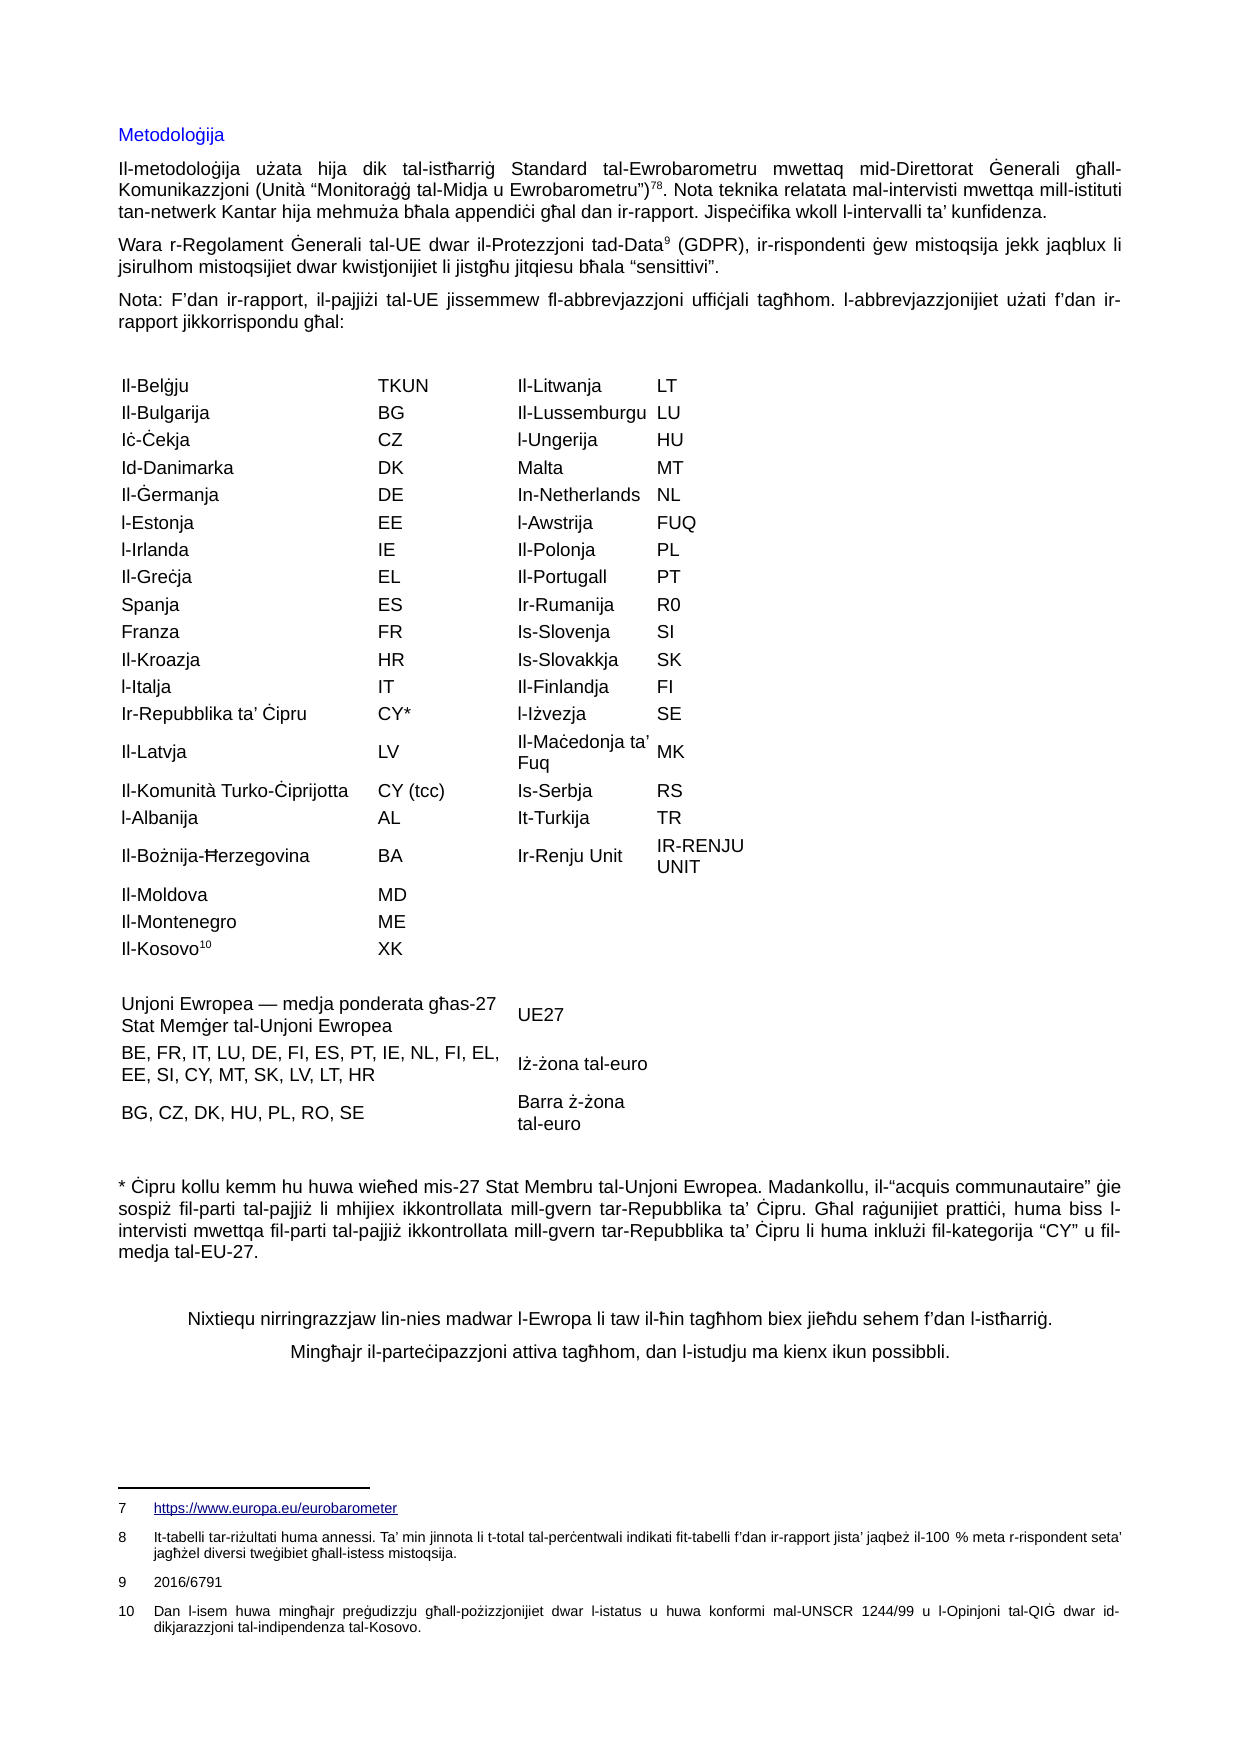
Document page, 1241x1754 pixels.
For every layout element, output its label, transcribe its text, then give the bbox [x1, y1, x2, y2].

table_cell DE [375, 481, 514, 508]
table_cell ME [375, 908, 514, 935]
table_cell [514, 963, 654, 990]
table_cell Iċ-Ċekja [118, 426, 375, 454]
table_cell SE [654, 700, 793, 728]
table_cell MD [375, 880, 514, 908]
table_cell In-Netherlands [514, 481, 654, 508]
table_cell LV [375, 728, 514, 777]
table_cell Malta [514, 454, 654, 481]
table_cell [514, 908, 654, 935]
text Mingħajr il-parteċipazzjoni attiva tagħhom, dan l-istudju ma kienx ikun possibbli. [118, 1341, 1122, 1363]
table_cell BA [375, 831, 514, 880]
text Nota: F’dan ir-rapport, il-pajjiżi tal-UE jissemmew fl-abbrevjazzjoni uffiċjali tagħhom. l-abbrevjazzjonijiet użati f’dan ir-rapport jikkorrispondu għal: [118, 289, 1122, 332]
table_cell IE [375, 536, 514, 563]
table_cell [654, 1088, 793, 1137]
table_cell AL [375, 804, 514, 831]
text 2016/6791 [118, 1574, 1122, 1590]
table_cell BG [375, 399, 514, 426]
table_cell Il-Maċedonja ta’ Fuq [514, 728, 654, 777]
table_cell [654, 880, 793, 908]
table_cell Unjoni Ewropea — medja ponderata għas-27 Stat Memġer tal-Unjoni Ewropea [118, 990, 514, 1039]
table_cell [654, 935, 793, 963]
table_cell l-Albanija [118, 804, 375, 831]
table_cell Il-Greċja [118, 563, 375, 591]
table_cell Barra ż-żona tal-euro [514, 1088, 654, 1137]
table_cell Il-Komunità Turko-Ċiprijotta [118, 777, 375, 804]
table_cell Il-Portugall [514, 563, 654, 591]
text Metodoloġija [118, 124, 1122, 146]
table_cell UE27 [514, 990, 654, 1039]
table_cell SK [654, 646, 793, 673]
table_cell BG, CZ, DK, HU, PL, RO, SE [118, 1088, 514, 1137]
table_cell [514, 880, 654, 908]
table_cell l-Awstrija [514, 509, 654, 536]
table_cell CY (tcc) [375, 777, 514, 804]
table_cell Il-Bulgarija [118, 399, 375, 426]
table_cell Il-Moldova [118, 880, 375, 908]
table_cell SI [654, 618, 793, 646]
table_cell DK [375, 454, 514, 481]
table_cell Il-Bożnija-Ħerzegovina [118, 831, 375, 880]
table_header Il-Belġju [118, 372, 375, 399]
table_cell Ir-Rumanija [514, 591, 654, 618]
table_cell FI [654, 673, 793, 700]
table_cell Ir-Repubblika ta’ Ċipru [118, 700, 375, 728]
table_cell Is-Serbja [514, 777, 654, 804]
table_header LT [654, 372, 793, 399]
table_cell XK [375, 935, 514, 963]
table_cell Il-Montenegro [118, 908, 375, 935]
table_cell MK [654, 728, 793, 777]
table_cell EL [375, 563, 514, 591]
table_cell Il-Kosovo [118, 935, 375, 963]
table_cell Is-Slovenja [514, 618, 654, 646]
table_cell l-Ungerija [514, 426, 654, 454]
table_cell Is-Slovakkja [514, 646, 654, 673]
table_cell Il-Ġermanja [118, 481, 375, 508]
table_cell [118, 963, 514, 990]
text * Ċipru kollu kemm hu huwa wieħed mis-27 Stat Membru tal-Unjoni Ewropea. Madankollu, il-“acquis communautaire” ġie sospiż fil-parti tal-pajjiż li mhijiex ikkontrollata mill-gvern tar-Repubblika ta’ Ċipru. Għal raġunijiet prattiċi, huma biss l-intervisti mwettqa fil-parti tal-pajjiż ikkontrollata mill-gvern tar-Repubblika ta’ Ċipru li huma inklużi fil-kategorija “CY” u fil-medja tal-EU-27. [118, 1176, 1122, 1262]
table_header Il-Litwanja [514, 372, 654, 399]
table_cell IR-RENJU UNIT [654, 831, 793, 880]
table_cell LU [654, 399, 793, 426]
table_cell PL [654, 536, 793, 563]
table_cell NL [654, 481, 793, 508]
table_cell R0 [654, 591, 793, 618]
text Nixtiequ nirringrazzjaw lin-nies madwar l-Ewropa li taw il-ħin tagħhom biex jieħdu sehem f’dan l-istħarriġ. [118, 1308, 1122, 1329]
table_cell Franza [118, 618, 375, 646]
table_cell Il-Lussemburgu [514, 399, 654, 426]
table_cell Spanja [118, 591, 375, 618]
table_cell TR [654, 804, 793, 831]
table_cell Il-Finlandja [514, 673, 654, 700]
table_cell CY* [375, 700, 514, 728]
table_cell PT [654, 563, 793, 591]
table_cell Id-Danimarka [118, 454, 375, 481]
table_cell l-Irlanda [118, 536, 375, 563]
table_cell Il-Latvja [118, 728, 375, 777]
table_cell [654, 908, 793, 935]
table_cell l-Estonja [118, 509, 375, 536]
table_cell IT [375, 673, 514, 700]
text https://www.europa.eu/eurobarometer [118, 1499, 1122, 1516]
table_cell MT [654, 454, 793, 481]
table_cell [654, 990, 793, 1039]
table_cell It-Turkija [514, 804, 654, 831]
table_cell [514, 935, 654, 963]
table_cell [654, 1039, 793, 1088]
table_cell ES [375, 591, 514, 618]
table_cell HU [654, 426, 793, 454]
table_cell FUQ [654, 509, 793, 536]
table_cell Il-Polonja [514, 536, 654, 563]
table_cell RS [654, 777, 793, 804]
table_cell BE, FR, IT, LU, DE, FI, ES, PT, IE, NL, FI, EL, EE, SI, CY, MT, SK, LV, LT, HR [118, 1039, 514, 1088]
text It-tabelli tar-riżultati huma annessi. Ta’ min jinnota li t-total tal-perċentwali indikati fit-tabelli f’dan ir-rapport jista’ jaqbeż il-100 % meta r-rispondent seta’ jagħżel diversi tweġibiet għall-istess mistoqsija. [118, 1528, 1122, 1562]
table_cell FR [375, 618, 514, 646]
table_header TKUN [375, 372, 514, 399]
table_cell CZ [375, 426, 514, 454]
text Il-metodoloġija użata hija dik tal-istħarriġ Standard tal-Ewrobarometru mwettaq mid-Direttorat Ġenerali għall-Komunikazzjoni (Unità “Monitoraġġ tal-Midja u Ewrobarometru”). Nota teknika relatata mal-intervisti mwettqa mill-istituti tan-netwerk Kantar hija mehmuża bħala appendiċi għal dan ir-rapport. Jispeċifika wkoll l-intervalli ta’ kunfidenza. [118, 157, 1122, 222]
table_cell Il-Kroazja [118, 646, 375, 673]
table_cell Iż-żona tal-euro [514, 1039, 654, 1088]
table_cell l-Italja [118, 673, 375, 700]
text Wara r-Regolament Ġenerali tal-UE dwar il-Protezzjoni tad-Data (GDPR), ir-rispondenti ġew mistoqsija jekk jaqblux li jsirulhom mistoqsijiet dwar kwistjonijiet li jistgħu jitqiesu bħala “sensittivi”. [118, 234, 1122, 277]
table_cell [654, 963, 793, 990]
table_cell Ir-Renju Unit [514, 831, 654, 880]
table_cell EE [375, 509, 514, 536]
table_cell l-Iżvezja [514, 700, 654, 728]
table_cell HR [375, 646, 514, 673]
